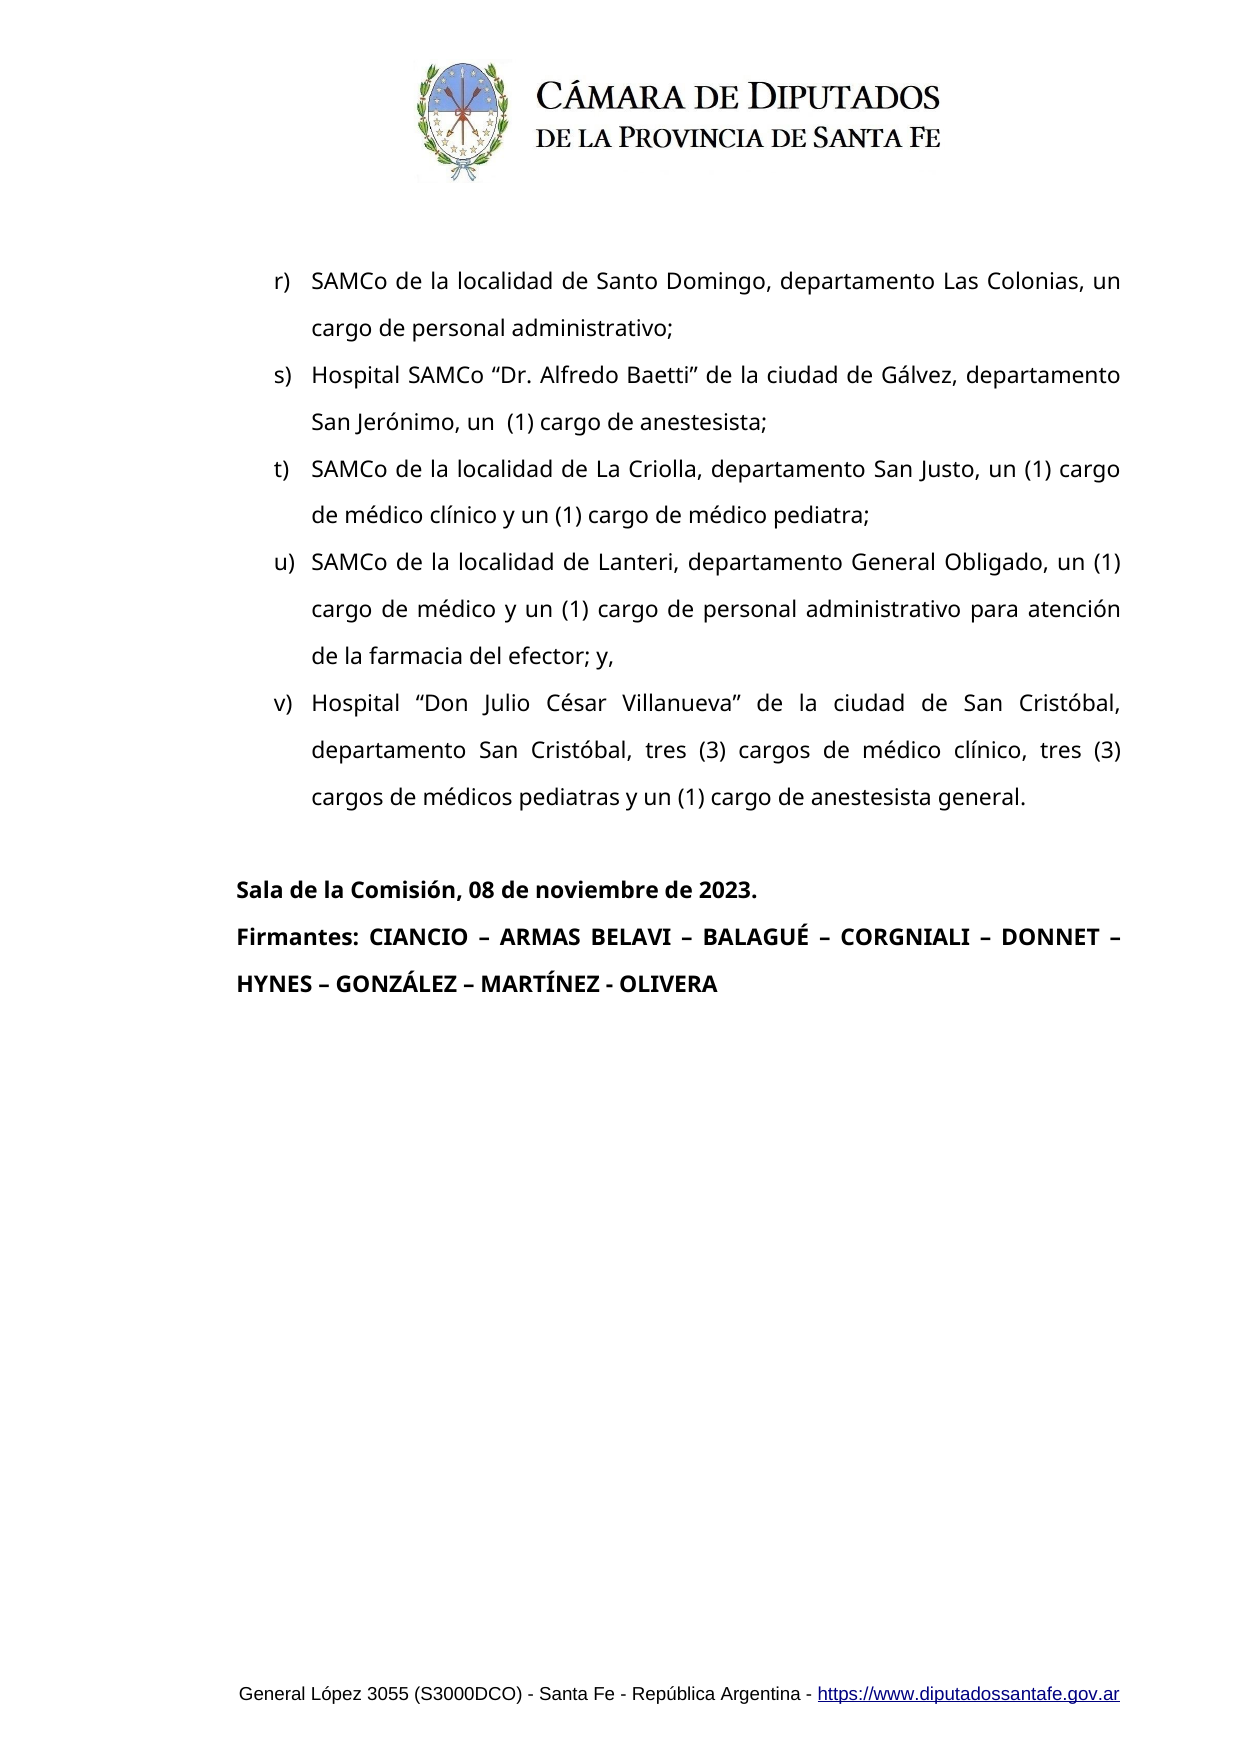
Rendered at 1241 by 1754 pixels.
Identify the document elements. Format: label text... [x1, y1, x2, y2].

list Hospital “Don Julio César Villanueva” de la ciudad de San Cristóbal, departamento San Cristóbal, tres (3) cargos de médico clínico, tres (3) cargos de médicos pediatras y un (1) cargo de anestesista general. [274, 687, 1122, 812]
text Firmantes: CIANCIO – ARMAS BELAVI – BALAGUÉ – CORGNIALI – DONNET – HYNES – GONZÁLEZ – MARTÍNEZ - OLIVERA [236, 921, 1122, 999]
picture [413, 59, 945, 183]
text Sala de la Comisión, 08 de noviembre de 2023. [236, 874, 1122, 906]
list SAMCo de la localidad de La Criolla, departamento San Justo, un (1) cargo de médico clínico y un (1) cargo de médico pediatra; [274, 452, 1122, 531]
list SAMCo de la localidad de Santo Domingo, departamento Las Colonias, un cargo de personal administrativo; [274, 265, 1122, 343]
list Hospital SAMCo “Dr. Alfredo Baetti” de la ciudad de Gálvez, departamento San Jerónimo, un (1) cargo de anestesista; [274, 359, 1122, 437]
list SAMCo de la localidad de Lanteri, departamento General Obligado, un (1) cargo de médico y un (1) cargo de personal administrativo para atención de la farmacia del efector; y, [274, 546, 1122, 671]
